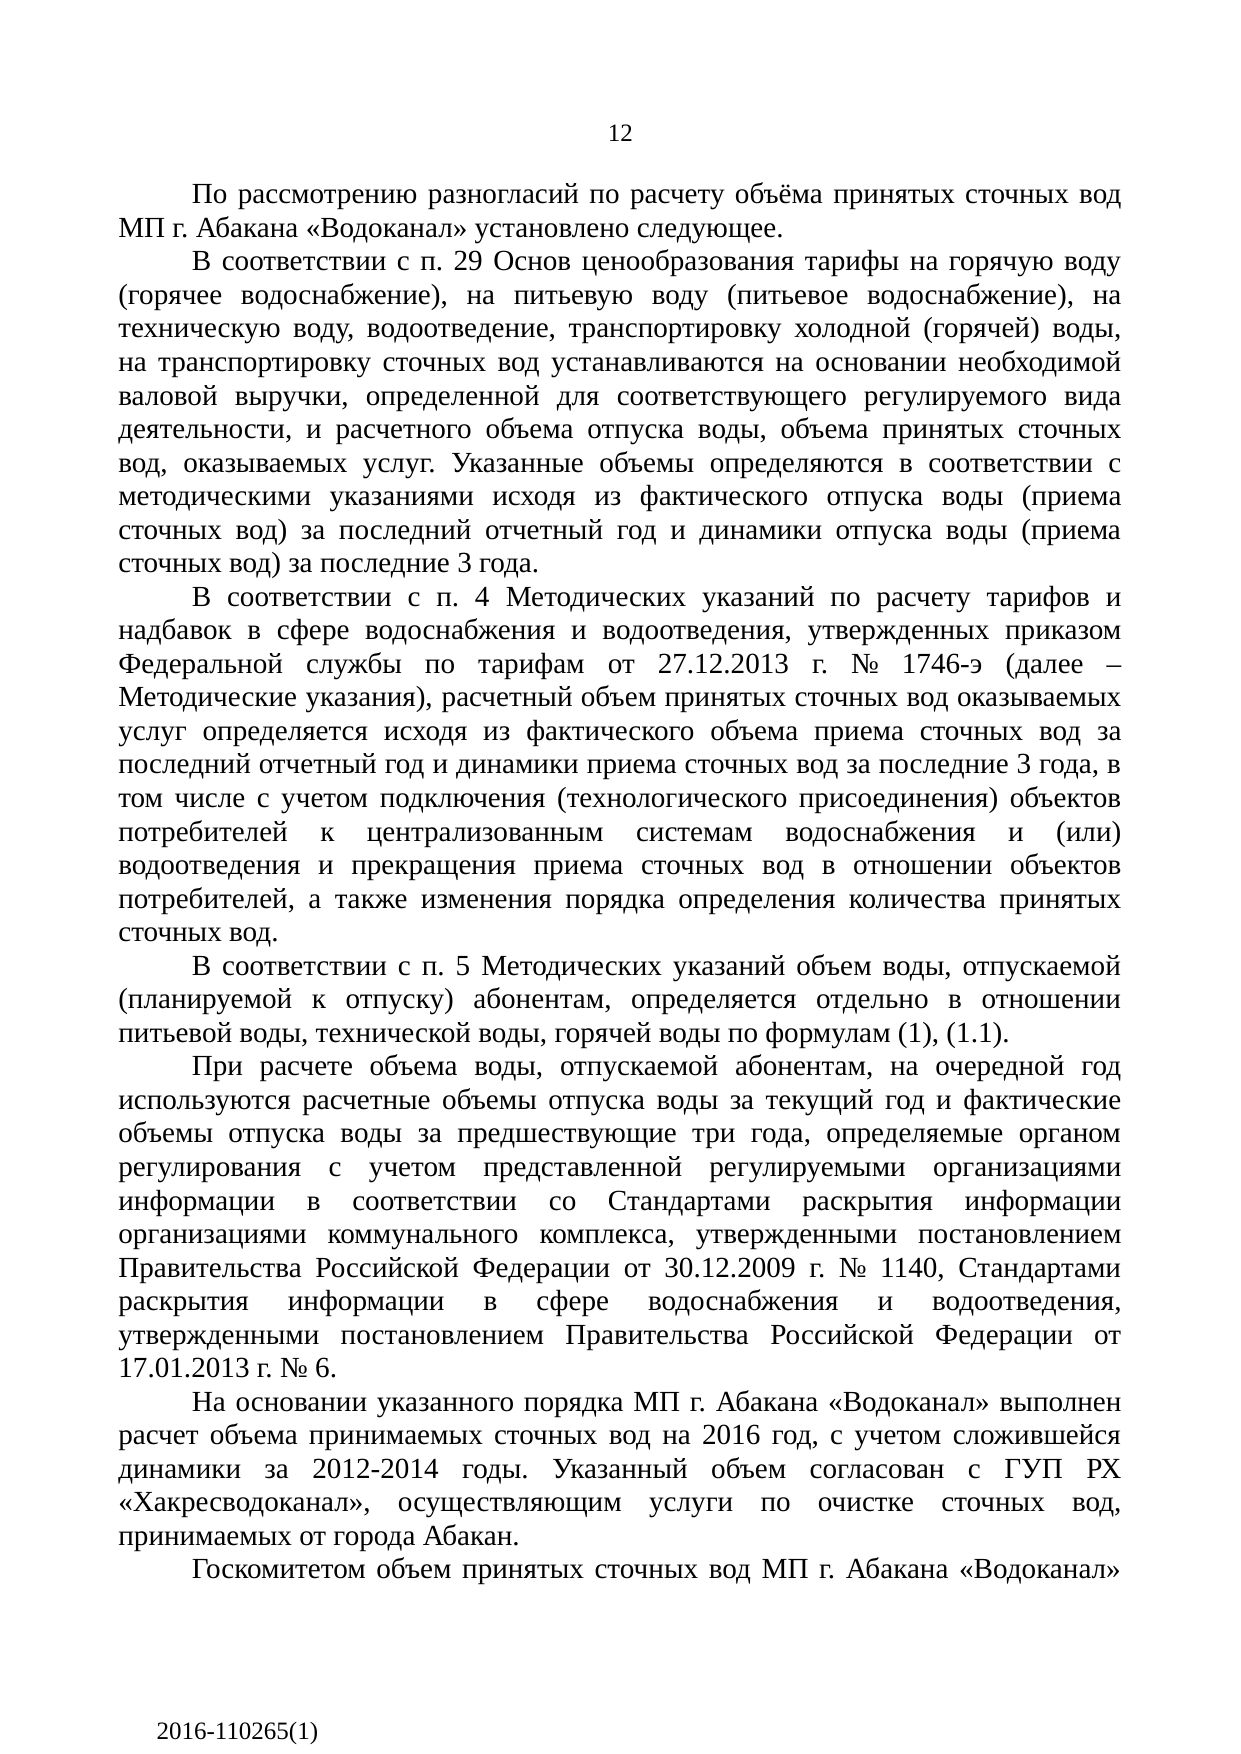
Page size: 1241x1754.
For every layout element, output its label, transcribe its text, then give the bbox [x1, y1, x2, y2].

text При расчете объема воды, отпускаемой абонентам, на очередной год используются расчетные объемы отпуска воды за текущий год и фактические объемы отпуска воды за предшествующие три года, определяемые органом регулирования с учетом представленной регулируемыми организациями информации в соответствии со Стандартами раскрытия информации организациями коммунального комплекса, утвержденными постановлением Правительства Российской Федерации от 30.12.2009 г. № 1140, Стандартами раскрытия информации в сфере водоснабжения и водоотведения, утвержденными постановлением Правительства Российской Федерации от 17.01.2013 г. № 6. [118, 1048, 1122, 1384]
text По рассмотрению разногласий по расчету объёма принятых сточных вод МП г. Абакана «Водоканал» установлено следующее. [118, 176, 1122, 243]
text В соответствии с п. 4 Методических указаний по расчету тарифов и надбавок в сфере водоснабжения и водоотведения, утвержденных приказом Федеральной службы по тарифам от 27.12.2013 г. № 1746-э (далее – Методические указания), расчетный объем принятых сточных вод оказываемых услуг определяется исходя из фактического объема приема сточных вод за последний отчетный год и динамики приема сточных вод за последние 3 года, в том числе с учетом подключения (технологического присоединения) объектов потребителей к централизованным системам водоснабжения и (или) водоотведения и прекращения приема сточных вод в отношении объектов потребителей, а также изменения порядка определения количества принятых сточных вод. [118, 579, 1122, 948]
text На основании указанного порядка МП г. Абакана «Водоканал» выполнен расчет объема принимаемых сточных вод на 2016 год, с учетом сложившейся динамики за 2012-2014 годы. Указанный объем согласован с ГУП РХ «Хакресводоканал», осуществляющим услуги по очистке сточных вод, принимаемых от города Абакан. [118, 1384, 1122, 1552]
text В соответствии с п. 5 Методических указаний объем воды, отпускаемой (планируемой к отпуску) абонентам, определяется отдельно в отношении питьевой воды, технической воды, горячей воды по формулам (1), (1.1). [118, 948, 1122, 1048]
text В соответствии с п. 29 Основ ценообразования тарифы на горячую воду (горячее водоснабжение), на питьевую воду (питьевое водоснабжение), на техническую воду, водоотведение, транспортировку холодной (горячей) воды, на транспортировку сточных вод устанавливаются на основании необходимой валовой выручки, определенной для соответствующего регулируемого вида деятельности, и расчетного объема отпуска воды, объема принятых сточных вод, оказываемых услуг. Указанные объемы определяются в соответствии с методическими указаниями исходя из фактического отпуска воды (приема сточных вод) за последний отчетный год и динамики отпуска воды (приема сточных вод) за последние 3 года. [118, 243, 1122, 579]
text Госкомитетом объем принятых сточных вод МП г. Абакана «Водоканал» [118, 1552, 1122, 1585]
